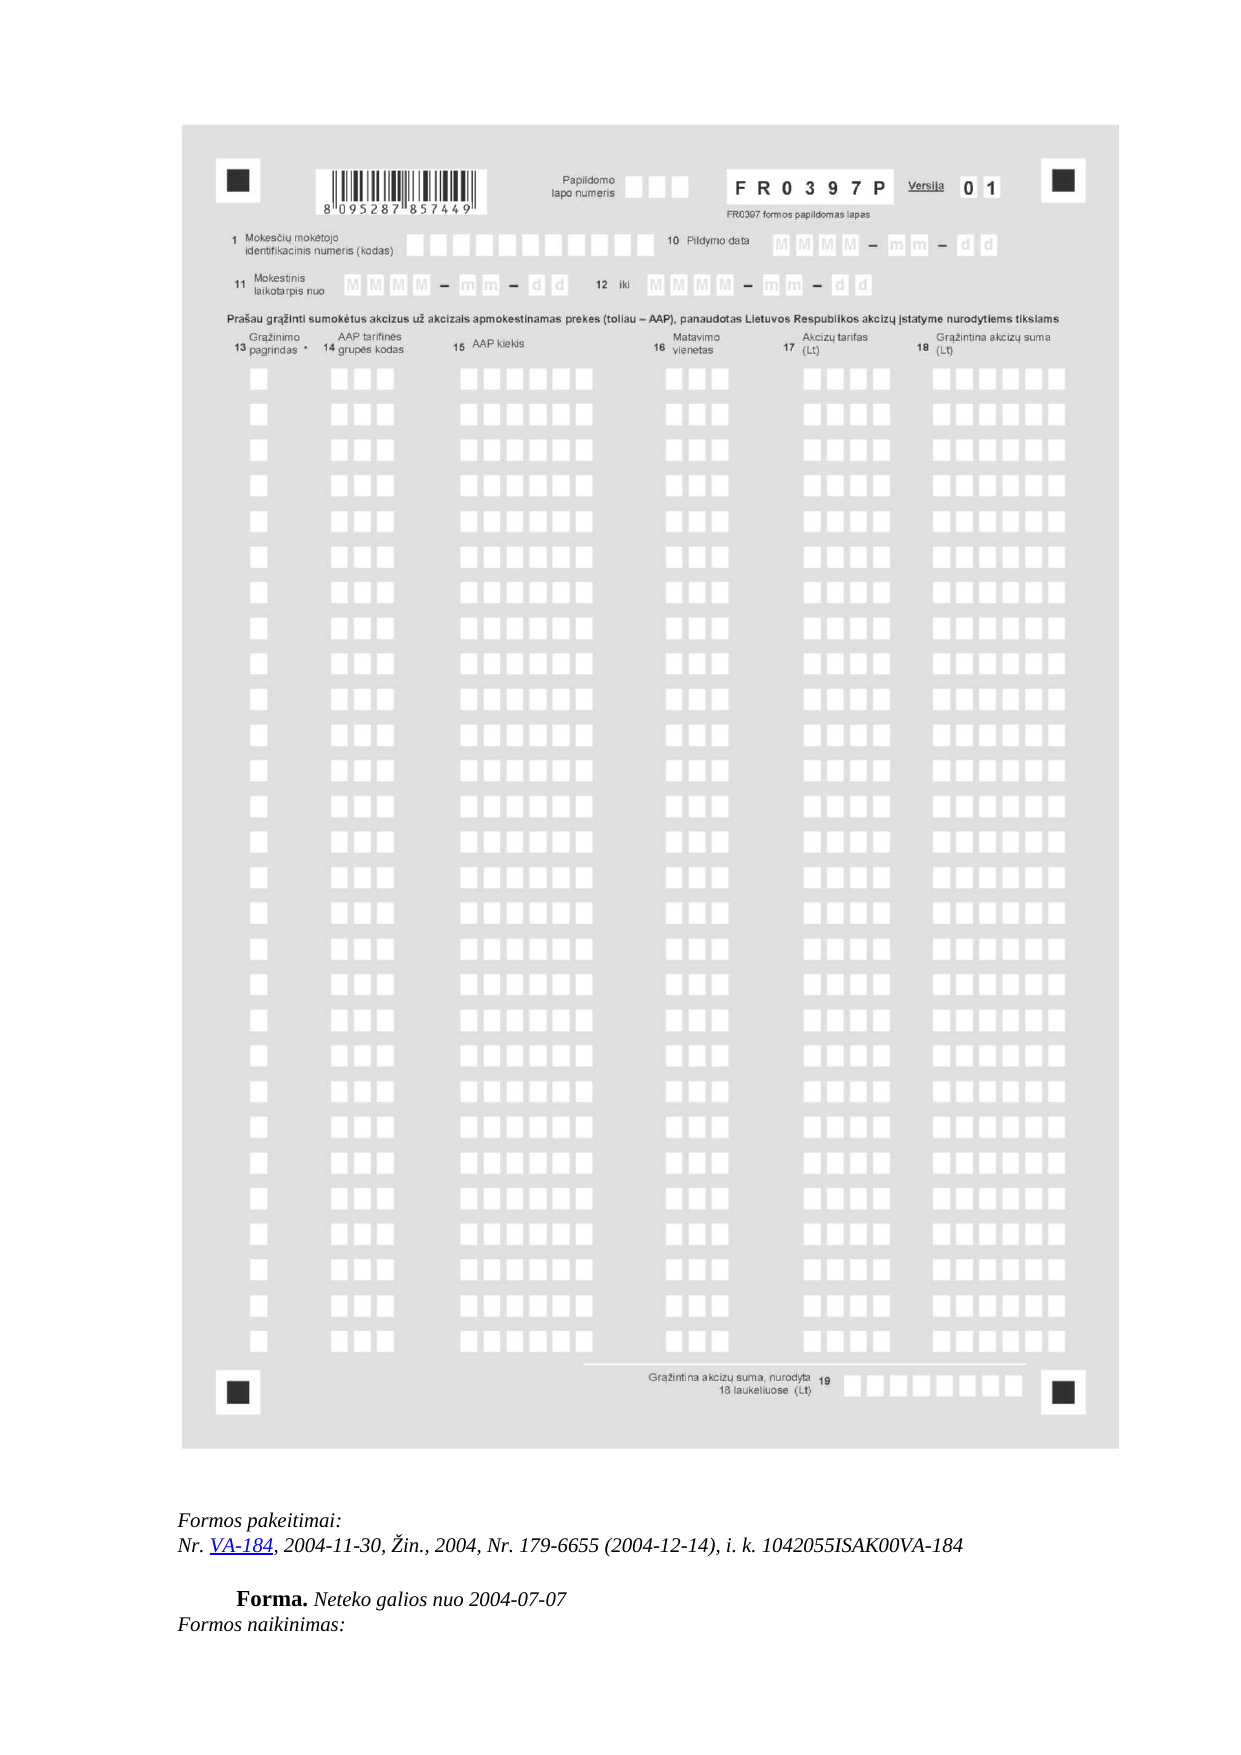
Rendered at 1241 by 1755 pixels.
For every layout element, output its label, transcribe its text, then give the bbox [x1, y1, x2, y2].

text Forma. Neteko galios nuo 2004-07-07 [177, 1585, 1181, 1612]
text Nr. VA-184, 2004-11-30, Žin., 2004, Nr. 179-6655 (2004-12-14), i. k. 1042055ISAK00VA-184 [177, 1532, 1181, 1557]
text Formos naikinimas: [177, 1612, 1181, 1636]
text Formos pakeitimai: [177, 1508, 1181, 1532]
